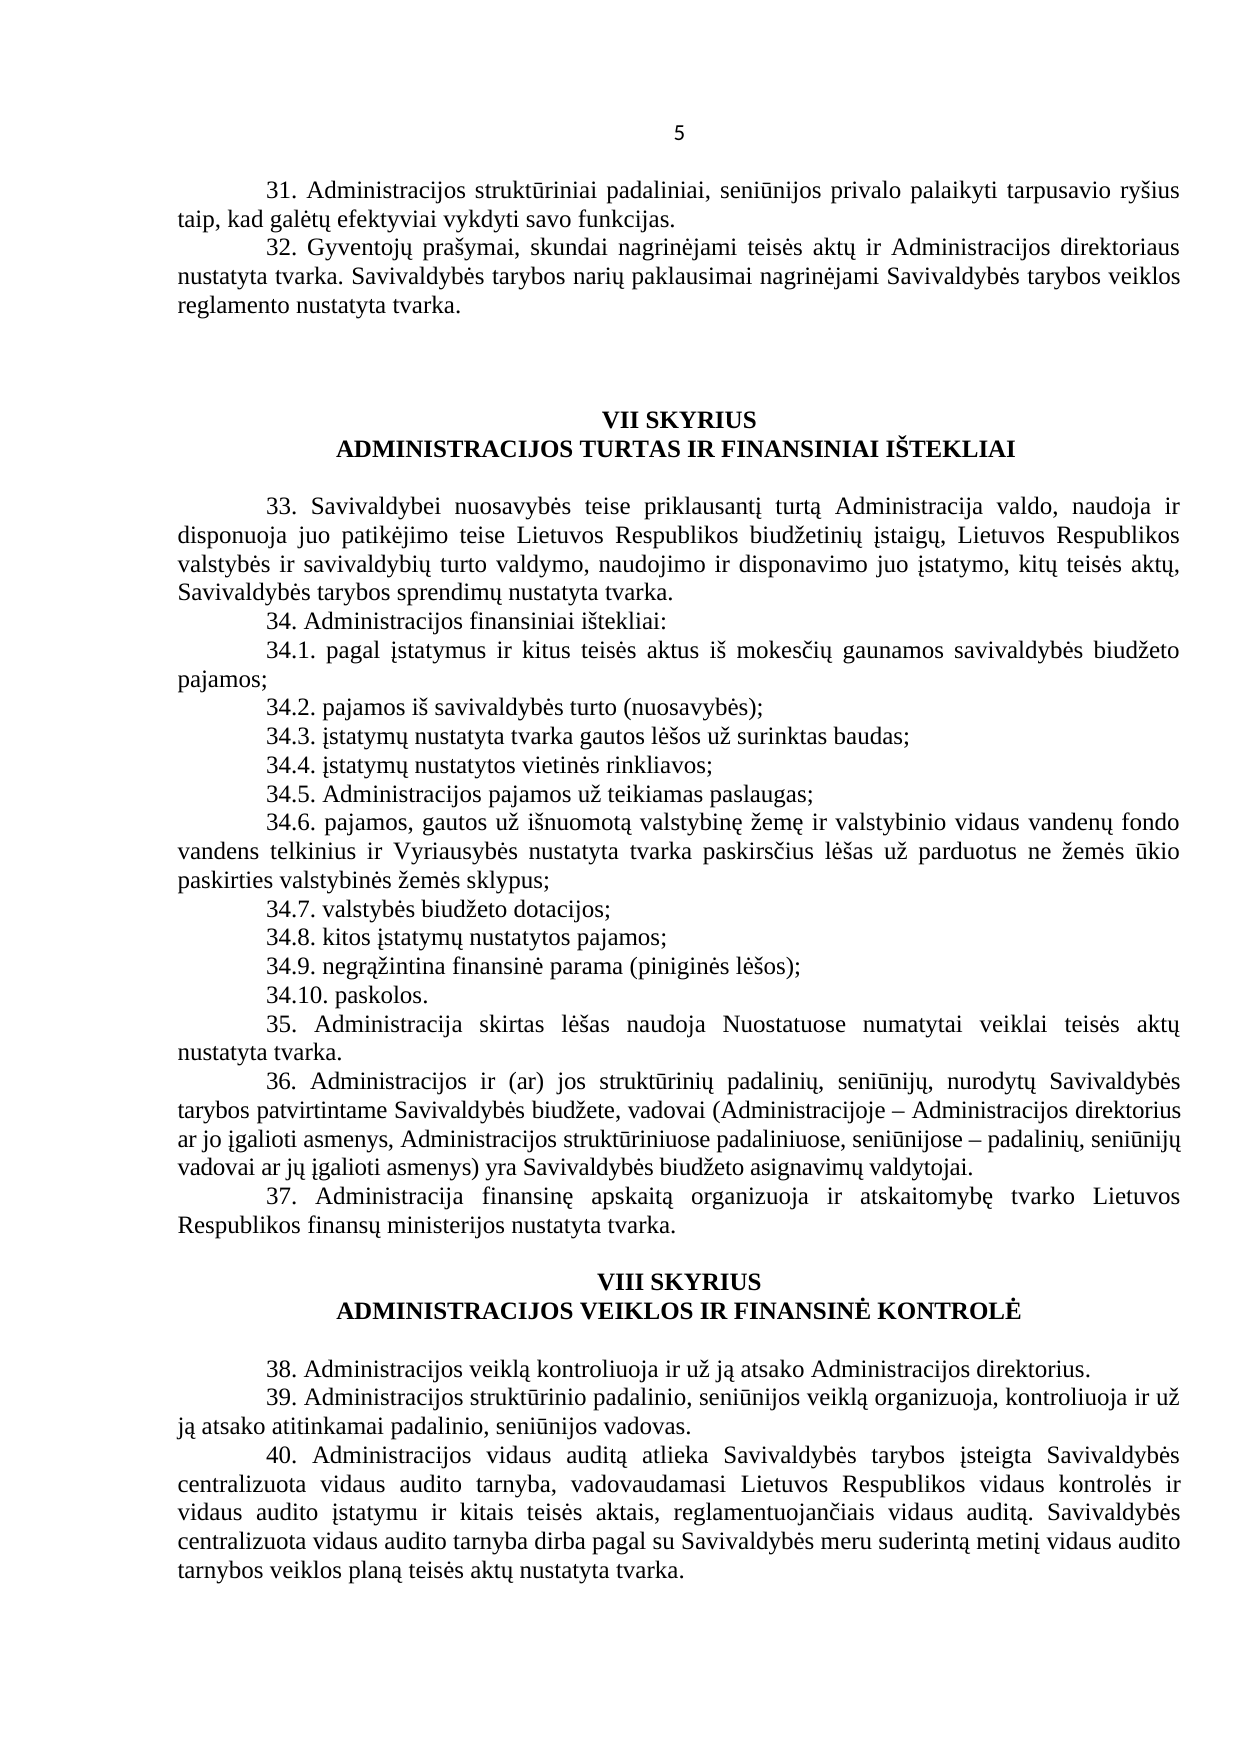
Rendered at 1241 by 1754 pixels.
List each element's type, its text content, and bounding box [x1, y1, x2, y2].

text 33. Savivaldybei nuosavybės teise priklausantį turtą Administracija valdo, naudoja ir disponuoja juo patikėjimo teise Lietuvos Respublikos biudžetinių įstaigų, Lietuvos Respublikos valstybės ir savivaldybių turto valdymo, naudojimo ir disponavimo juo įstatymo, kitų teisės aktų, Savivaldybės tarybos sprendimų nustatyta tvarka. [177, 491, 1181, 606]
text 31. Administracijos struktūriniai padaliniai, seniūnijos privalo palaikyti tarpusavio ryšius taip, kad galėtų efektyviai vykdyti savo funkcijas. [177, 175, 1181, 232]
text VII SKYRIUS [177, 405, 1181, 434]
text 34.3. įstatymų nustatyta tvarka gautos lėšos už surinktas baudas; [177, 721, 1181, 750]
text 34.8. kitos įstatymų nustatytos pajamos; [177, 922, 1181, 951]
text 34.9. negrąžintina finansinė parama (piniginės lėšos); [177, 951, 1181, 980]
text 35. Administracija skirtas lėšas naudoja Nuostatuose numatytai veiklai teisės aktų nustatyta tvarka. [177, 1009, 1181, 1066]
text 40. Administracijos vidaus auditą atlieka Savivaldybės tarybos įsteigta Savivaldybės centralizuota vidaus audito tarnyba, vadovaudamasi Lietuvos Respublikos vidaus kontrolės ir vidaus audito įstatymu ir kitais teisės aktais, reglamentuojančiais vidaus auditą. Savivaldybės centralizuota vidaus audito tarnyba dirba pagal su Savivaldybės meru suderintą metinį vidaus audito tarnybos veiklos planą teisės aktų nustatyta tvarka. [177, 1440, 1181, 1584]
text 34.4. įstatymų nustatytos vietinės rinkliavos; [177, 750, 1181, 779]
text 34. Administracijos finansiniai ištekliai: [177, 606, 1181, 635]
text 38. Administracijos veiklą kontroliuoja ir už ją atsako Administracijos direktorius. [177, 1354, 1181, 1382]
text 34.6. pajamos, gautos už išnuomotą valstybinę žemę ir valstybinio vidaus vandenų fondo vandens telkinius ir Vyriausybės nustatyta tvarka paskirsčius lėšas už parduotus ne žemės ūkio paskirties valstybinės žemės sklypus; [177, 807, 1181, 894]
text 34.5. Administracijos pajamos už teikiamas paslaugas; [177, 779, 1181, 807]
text 36. Administracijos ir (ar) jos struktūrinių padalinių, seniūnijų, nurodytų Savivaldybės tarybos patvirtintame Savivaldybės biudžete, vadovai (Administracijoje – Administracijos direktorius ar jo įgalioti asmenys, Administracijos struktūriniuose padaliniuose, seniūnijose – padalinių, seniūnijų vadovai ar jų įgalioti asmenys) yra Savivaldybės biudžeto asignavimų valdytojai. [177, 1066, 1181, 1181]
text 34.2. pajamos iš savivaldybės turto (nuosavybės); [177, 692, 1181, 721]
text 34.7. valstybės biudžeto dotacijos; [177, 894, 1181, 922]
text 34.10. paskolos. [177, 980, 1181, 1009]
text 37. Administracija finansinę apskaitą organizuoja ir atskaitomybę tvarko Lietuvos Respublikos finansų ministerijos nustatyta tvarka. [177, 1181, 1181, 1239]
text ADMINISTRACIJOS VEIKLOS IR FINANSINĖ KONTROLĖ [177, 1296, 1181, 1325]
text ADMINISTRACIJOS TURTAS IR FINANSINIAI IŠTEKLIAI [177, 434, 1181, 462]
text 34.1. pagal įstatymus ir kitus teisės aktus iš mokesčių gaunamos savivaldybės biudžeto pajamos; [177, 635, 1181, 692]
text 32. Gyventojų prašymai, skundai nagrinėjami teisės aktų ir Administracijos direktoriaus nustatyta tvarka. Savivaldybės tarybos narių paklausimai nagrinėjami Savivaldybės tarybos veiklos reglamento nustatyta tvarka. [177, 232, 1181, 319]
text 39. Administracijos struktūrinio padalinio, seniūnijos veiklą organizuoja, kontroliuoja ir už ją atsako atitinkamai padalinio, seniūnijos vadovas. [177, 1382, 1181, 1440]
text VIII SKYRIUS [177, 1267, 1181, 1296]
